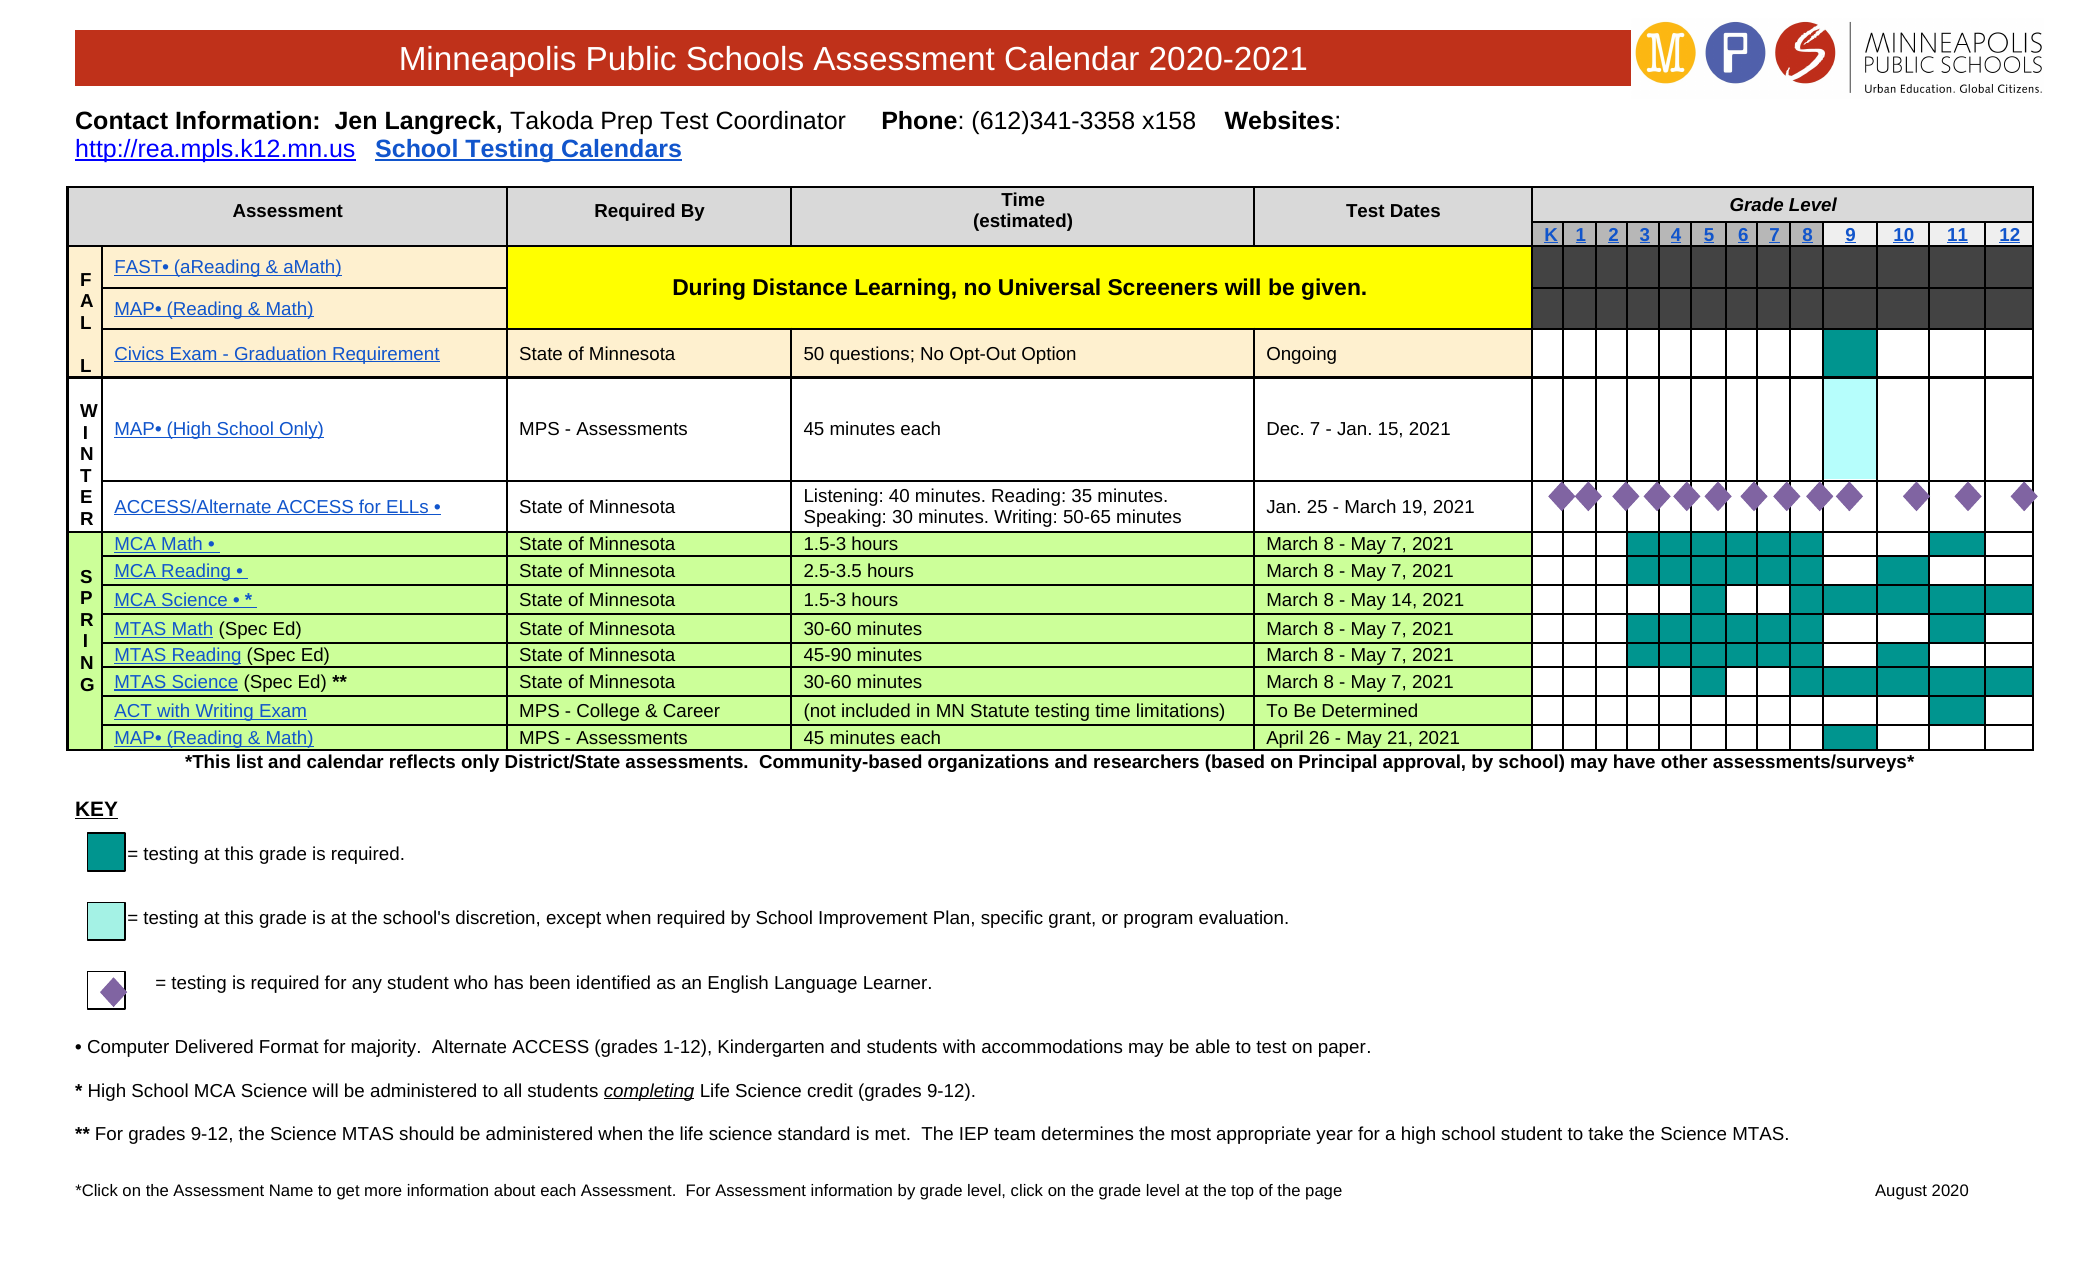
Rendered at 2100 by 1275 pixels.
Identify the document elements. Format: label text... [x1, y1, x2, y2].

table_cell March 8 - May 7, 2021 [1255, 644, 1531, 666]
table_cell [1791, 289, 1822, 328]
table_cell [1824, 289, 1876, 328]
table_cell [1533, 379, 1562, 479]
table_cell 7 [1758, 223, 1789, 245]
table_cell Jan. 25 - March 19, 2021 [1255, 482, 1531, 531]
table_cell [1660, 482, 1690, 531]
table_cell [1986, 289, 2032, 328]
table_cell [1597, 668, 1626, 695]
table_cell [1628, 247, 1658, 287]
table_cell [1791, 533, 1822, 555]
table_cell [1628, 644, 1658, 666]
table_cell [1533, 289, 1562, 328]
table_cell [1727, 247, 1756, 287]
table_cell [1564, 697, 1595, 724]
table_cell [1564, 557, 1595, 584]
text *This list and calendar reflects only District/State assessments. Community-based organizations and researchers (based on Principal approval, by school) may have other assessments/surveys* [75, 751, 2025, 773]
table_cell [1564, 615, 1595, 642]
table_cell [1597, 330, 1626, 376]
table_cell [1692, 697, 1725, 724]
table_cell [1727, 533, 1756, 555]
table_cell [1791, 668, 1822, 695]
table_cell [1824, 247, 1876, 287]
table_cell [1930, 615, 1984, 642]
table_cell [1930, 533, 1984, 555]
table_cell [1791, 557, 1822, 584]
table_cell [1533, 533, 1562, 555]
table_cell 2.5-3.5 hours [792, 557, 1253, 584]
table_cell [1597, 289, 1626, 328]
table_cell Dec. 7 - Jan. 15, 2021 [1255, 379, 1531, 479]
table_cell [1930, 330, 1984, 376]
table_cell [1878, 379, 1928, 479]
table_cell [1660, 557, 1690, 584]
table_cell [1628, 697, 1658, 724]
table_cell [1824, 644, 1876, 666]
table_cell MAP• (High School Only) [103, 379, 506, 479]
table_cell [1824, 557, 1876, 584]
table_cell [1791, 615, 1822, 642]
table_cell State of Minnesota [508, 482, 790, 531]
table_cell [1824, 668, 1876, 695]
table_cell [1564, 247, 1595, 287]
table_cell 30-60 minutes [792, 668, 1253, 695]
table_cell [1692, 726, 1725, 749]
text = testing is required for any student who has been identified as an English Language Learner. [141, 972, 2025, 993]
table_cell [1628, 586, 1658, 613]
table_cell State of Minnesota [508, 330, 790, 376]
table_cell [1564, 644, 1595, 666]
table_cell MPS - College & Career [508, 697, 790, 724]
table_cell [1533, 615, 1562, 642]
table_cell [1597, 247, 1626, 287]
table_cell State of Minnesota [508, 644, 790, 666]
table_cell [1692, 247, 1725, 287]
table_cell March 8 - May 7, 2021 [1255, 668, 1531, 695]
table_cell [1758, 247, 1789, 287]
table_cell [1791, 247, 1822, 287]
table_cell [1758, 482, 1789, 531]
table_cell [1758, 615, 1789, 642]
table_cell [1930, 557, 1984, 584]
table_cell [1824, 482, 1876, 531]
table_cell [1878, 247, 1928, 287]
table_cell [1564, 668, 1595, 695]
table_cell [1758, 668, 1789, 695]
table_cell [1597, 379, 1626, 479]
table_cell SPRING [69, 533, 101, 749]
table_cell 45-90 minutes [792, 644, 1253, 666]
table_cell [1878, 557, 1928, 584]
table_cell [1533, 586, 1562, 613]
table_cell [1628, 557, 1658, 584]
table_cell 1 [1564, 223, 1595, 245]
table_cell [1660, 668, 1690, 695]
text KEY [75, 797, 2025, 821]
table_cell [1597, 726, 1626, 749]
table_cell [1986, 557, 2032, 584]
table_cell [1628, 482, 1658, 531]
table_cell 10 [1878, 223, 1928, 245]
table_cell 3 [1628, 223, 1658, 245]
text = testing at this grade is at the school's discretion, except when required by School Improvement Plan, specific grant, or program evaluation. [126, 907, 2025, 928]
table_cell [1564, 726, 1595, 749]
table_cell April 26 - May 21, 2021 [1255, 726, 1531, 749]
table_cell MAP• (Reading & Math) [103, 289, 506, 328]
table_cell [1692, 644, 1725, 666]
table_cell [1930, 726, 1984, 749]
text ** For grades 9-12, the Science MTAS should be administered when the life science standard is met. The IEP team determines the most appropriate year for a high school student to take the Science MTAS. [75, 1123, 2025, 1144]
table_cell [1533, 557, 1562, 584]
table_cell [1824, 726, 1876, 749]
table_cell K [1533, 223, 1562, 245]
table_cell [1692, 330, 1725, 376]
table_cell 9 [1824, 223, 1876, 245]
table_cell [1727, 482, 1756, 531]
table_cell [1986, 668, 2032, 695]
table_header Assessment [69, 188, 506, 245]
table_cell [1758, 289, 1789, 328]
table_cell MTAS Math (Spec Ed) [103, 615, 506, 642]
table_cell [1692, 533, 1725, 555]
table_cell [1533, 697, 1562, 724]
table_cell 45 minutes each [792, 726, 1253, 749]
table_cell [1824, 615, 1876, 642]
table_cell [1533, 644, 1562, 666]
table_cell 12 [1986, 223, 2032, 245]
table_cell [1727, 615, 1756, 642]
table_cell [1758, 644, 1789, 666]
table_cell [1660, 289, 1690, 328]
table_cell [1597, 482, 1626, 531]
table_cell 11 [1930, 223, 1984, 245]
table_cell [1628, 330, 1658, 376]
table_cell [1930, 247, 1984, 287]
table_cell [1597, 615, 1626, 642]
table_cell [1878, 615, 1928, 642]
table_cell [1533, 668, 1562, 695]
table_cell [1824, 379, 1876, 479]
table_cell [1727, 668, 1756, 695]
table_cell [1758, 586, 1789, 613]
table_cell 5 [1692, 223, 1725, 245]
table_cell [1986, 533, 2032, 555]
table_cell [1564, 482, 1586, 495]
table_cell [1791, 697, 1822, 724]
table_cell 30-60 minutes [792, 615, 1253, 642]
table_cell [1564, 330, 1595, 376]
table_cell MCA Science • * [103, 586, 506, 613]
table_cell [1986, 247, 2032, 287]
table_cell [1692, 586, 1725, 613]
table_cell 8 [1791, 223, 1822, 245]
table_cell [1791, 586, 1822, 613]
table_cell March 8 - May 7, 2021 [1255, 557, 1531, 584]
table_cell [1660, 697, 1690, 724]
table_cell [1533, 482, 1562, 531]
table_cell [1660, 644, 1690, 666]
table_cell [1791, 644, 1822, 666]
table_cell MPS - Assessments [508, 726, 790, 749]
table_cell [1660, 330, 1690, 376]
table_cell [1878, 668, 1928, 695]
table_cell [1660, 247, 1690, 287]
table_cell [1628, 379, 1658, 479]
table_cell [1878, 644, 1928, 666]
table_cell [1930, 379, 1984, 479]
table_cell [1533, 726, 1562, 749]
table_cell State of Minnesota [508, 533, 790, 555]
table_cell [1597, 586, 1626, 613]
table_cell [1878, 482, 1928, 531]
table_cell 2 [1597, 223, 1626, 245]
table_cell FAST• (aReading & aMath) [103, 247, 506, 287]
table_cell [1692, 289, 1725, 328]
table_cell MCA Reading • [103, 557, 506, 584]
table_cell 50 questions; No Opt-Out Option [792, 330, 1253, 376]
table_cell MTAS Science (Spec Ed) ** [103, 668, 506, 695]
table_cell 45 minutes each [792, 379, 1253, 479]
table_cell [1791, 330, 1822, 376]
table_cell [1533, 330, 1562, 376]
picture [1631, 18, 2044, 99]
table_cell [1758, 379, 1789, 479]
table_cell [1758, 330, 1789, 376]
table_cell 1.5-3 hours [792, 533, 1253, 555]
table_cell [1660, 726, 1690, 749]
table_cell [1878, 726, 1928, 749]
table_cell [1930, 289, 1984, 328]
table_cell [1986, 330, 2032, 376]
table_cell [1727, 289, 1756, 328]
table_cell FAL L [69, 247, 101, 376]
table_cell [1791, 726, 1822, 749]
table_cell [1727, 379, 1756, 479]
table_cell [1986, 697, 2032, 724]
table_cell ACT with Writing Exam [103, 697, 506, 724]
table_cell To Be Determined [1255, 697, 1531, 724]
table_cell [1628, 615, 1658, 642]
table_cell [1986, 615, 2032, 642]
table_cell [1692, 482, 1725, 531]
table_cell [1628, 726, 1658, 749]
table_cell 6 [1727, 223, 1756, 245]
table_cell [1918, 482, 1928, 492]
table_cell ACCESS/Alternate ACCESS for ELLs • [103, 482, 506, 531]
table_cell Ongoing [1255, 330, 1531, 376]
table_cell [1930, 586, 1984, 613]
table_header Test Dates [1255, 188, 1531, 245]
table_cell [1824, 586, 1876, 613]
table_cell [1597, 533, 1626, 555]
table_header Grade Level [1533, 188, 2032, 221]
table_cell [1986, 379, 2032, 479]
table_cell [1628, 668, 1658, 695]
table_cell [1878, 330, 1928, 376]
table_cell [1878, 697, 1928, 724]
text * High School MCA Science will be administered to all students completing Life Science credit (grades 9-12). [75, 1079, 2025, 1101]
table_cell [1824, 697, 1876, 724]
table_cell March 8 - May 7, 2021 [1255, 533, 1531, 555]
text • Computer Delivered Format for majority. Alternate ACCESS (grades 1-12), Kindergarten and students with accommodations may be able to test on paper. [75, 1036, 2025, 1058]
table_cell State of Minnesota [508, 557, 790, 584]
table_cell [1692, 615, 1725, 642]
table_cell [1628, 289, 1658, 328]
table_cell [1930, 644, 1984, 666]
table_cell [1727, 586, 1756, 613]
table_cell [1727, 330, 1756, 376]
table_cell [1660, 379, 1690, 479]
table_cell [1597, 557, 1626, 584]
table_cell [1597, 697, 1626, 724]
table_cell [1727, 644, 1756, 666]
table_cell [1758, 697, 1789, 724]
table_cell WINTER [69, 379, 101, 531]
table_cell [1660, 533, 1690, 555]
table_cell March 8 - May 14, 2021 [1255, 586, 1531, 613]
table_cell [1564, 498, 1595, 531]
table_cell 1.5-3 hours [792, 586, 1253, 613]
table_cell [1878, 586, 1928, 613]
table_cell [1727, 557, 1756, 584]
table_cell [1824, 330, 1876, 376]
table_cell [1692, 379, 1725, 479]
table_header Time (estimated) [792, 188, 1253, 245]
table_cell [1878, 533, 1928, 555]
table_cell 4 [1660, 223, 1690, 245]
table_cell [1824, 533, 1876, 555]
table_cell [1758, 533, 1789, 555]
table_cell Civics Exam - Graduation Requirement [103, 330, 506, 376]
table_cell State of Minnesota [508, 615, 790, 642]
table_cell [1986, 586, 2032, 613]
table_cell [1878, 289, 1928, 328]
table_cell [1660, 586, 1690, 613]
table_cell [1564, 379, 1595, 479]
table_cell [1727, 726, 1756, 749]
table_cell MAP• (Reading & Math) [103, 726, 506, 749]
table_cell [1986, 482, 2032, 531]
table_cell [1930, 668, 1984, 695]
table_cell [1564, 533, 1595, 555]
table_cell [1986, 726, 2032, 749]
table_cell March 8 - May 7, 2021 [1255, 615, 1531, 642]
text Contact Information: Jen Langreck, Takoda Prep Test Coordinator Phone: (612)341-3358 x158 Websites: http://rea.mpls.k12.mn.us School Testing Calendars [75, 106, 2025, 163]
table_cell MPS - Assessments [508, 379, 790, 479]
table_cell [1564, 586, 1595, 613]
table_cell [1986, 644, 2032, 666]
table_cell (not included in MN Statute testing time limitations) [792, 697, 1253, 724]
table_header Required By [508, 188, 790, 245]
table_cell MCA Math • [103, 533, 506, 555]
table_cell [1758, 726, 1789, 749]
table_cell [1930, 482, 1984, 531]
table_cell State of Minnesota [508, 668, 790, 695]
table_cell Listening: 40 minutes. Reading: 35 minutes. Speaking: 30 minutes. Writing: 50-65 minutes [792, 482, 1253, 531]
table_cell [1692, 557, 1725, 584]
table_cell [1564, 289, 1595, 328]
table_cell State of Minnesota [508, 586, 790, 613]
table_cell During Distance Learning, no Universal Screeners will be given. [508, 247, 1531, 328]
table_cell [1692, 668, 1725, 695]
table_cell [1930, 697, 1984, 724]
table_cell [1597, 644, 1626, 666]
table_cell [1791, 482, 1822, 531]
table_cell [1533, 247, 1562, 287]
table_cell [1727, 697, 1756, 724]
table_cell [1758, 557, 1789, 584]
text = testing at this grade is required. [126, 842, 2025, 864]
table_cell [1791, 379, 1822, 479]
table_cell [1628, 533, 1658, 555]
table_cell MTAS Reading (Spec Ed) [103, 644, 506, 666]
table_cell [1660, 615, 1690, 642]
